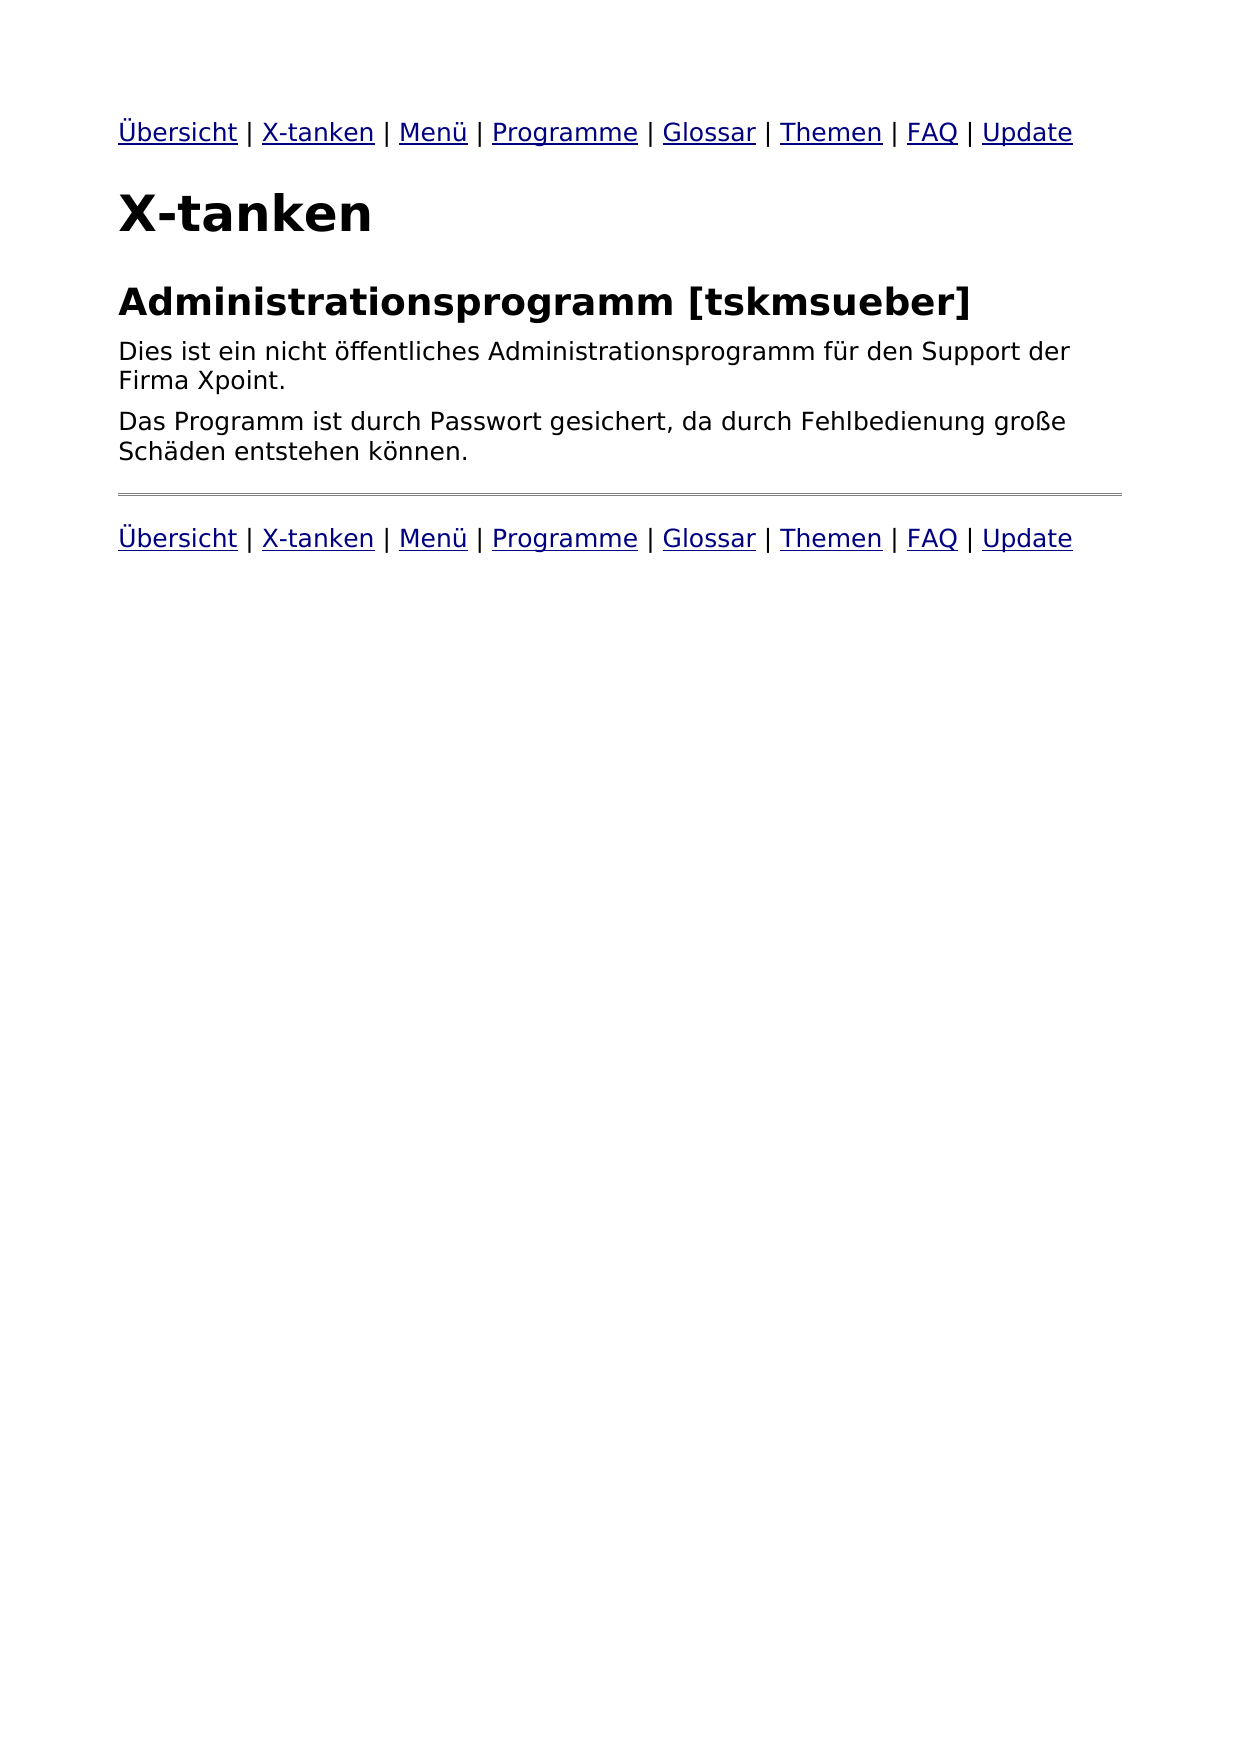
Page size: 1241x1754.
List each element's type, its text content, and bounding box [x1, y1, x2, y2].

text Übersicht | X-tanken | Menü | Programme | Glossar | Themen | FAQ | Update [118, 525, 1122, 554]
subtitle X-tanken [118, 185, 1122, 243]
text Übersicht | X-tanken | Menü | Programme | Glossar | Themen | FAQ | Update [118, 118, 1122, 147]
subtitle Administrationsprogramm [tskmsueber] [118, 281, 1122, 324]
text Das Programm ist durch Passwort gesichert, da durch Fehlbedienung große Schäden entstehen können. [118, 407, 1122, 466]
text Dies ist ein nicht öffentliches Administrationsprogramm für den Support der Firma Xpoint. [118, 337, 1122, 395]
